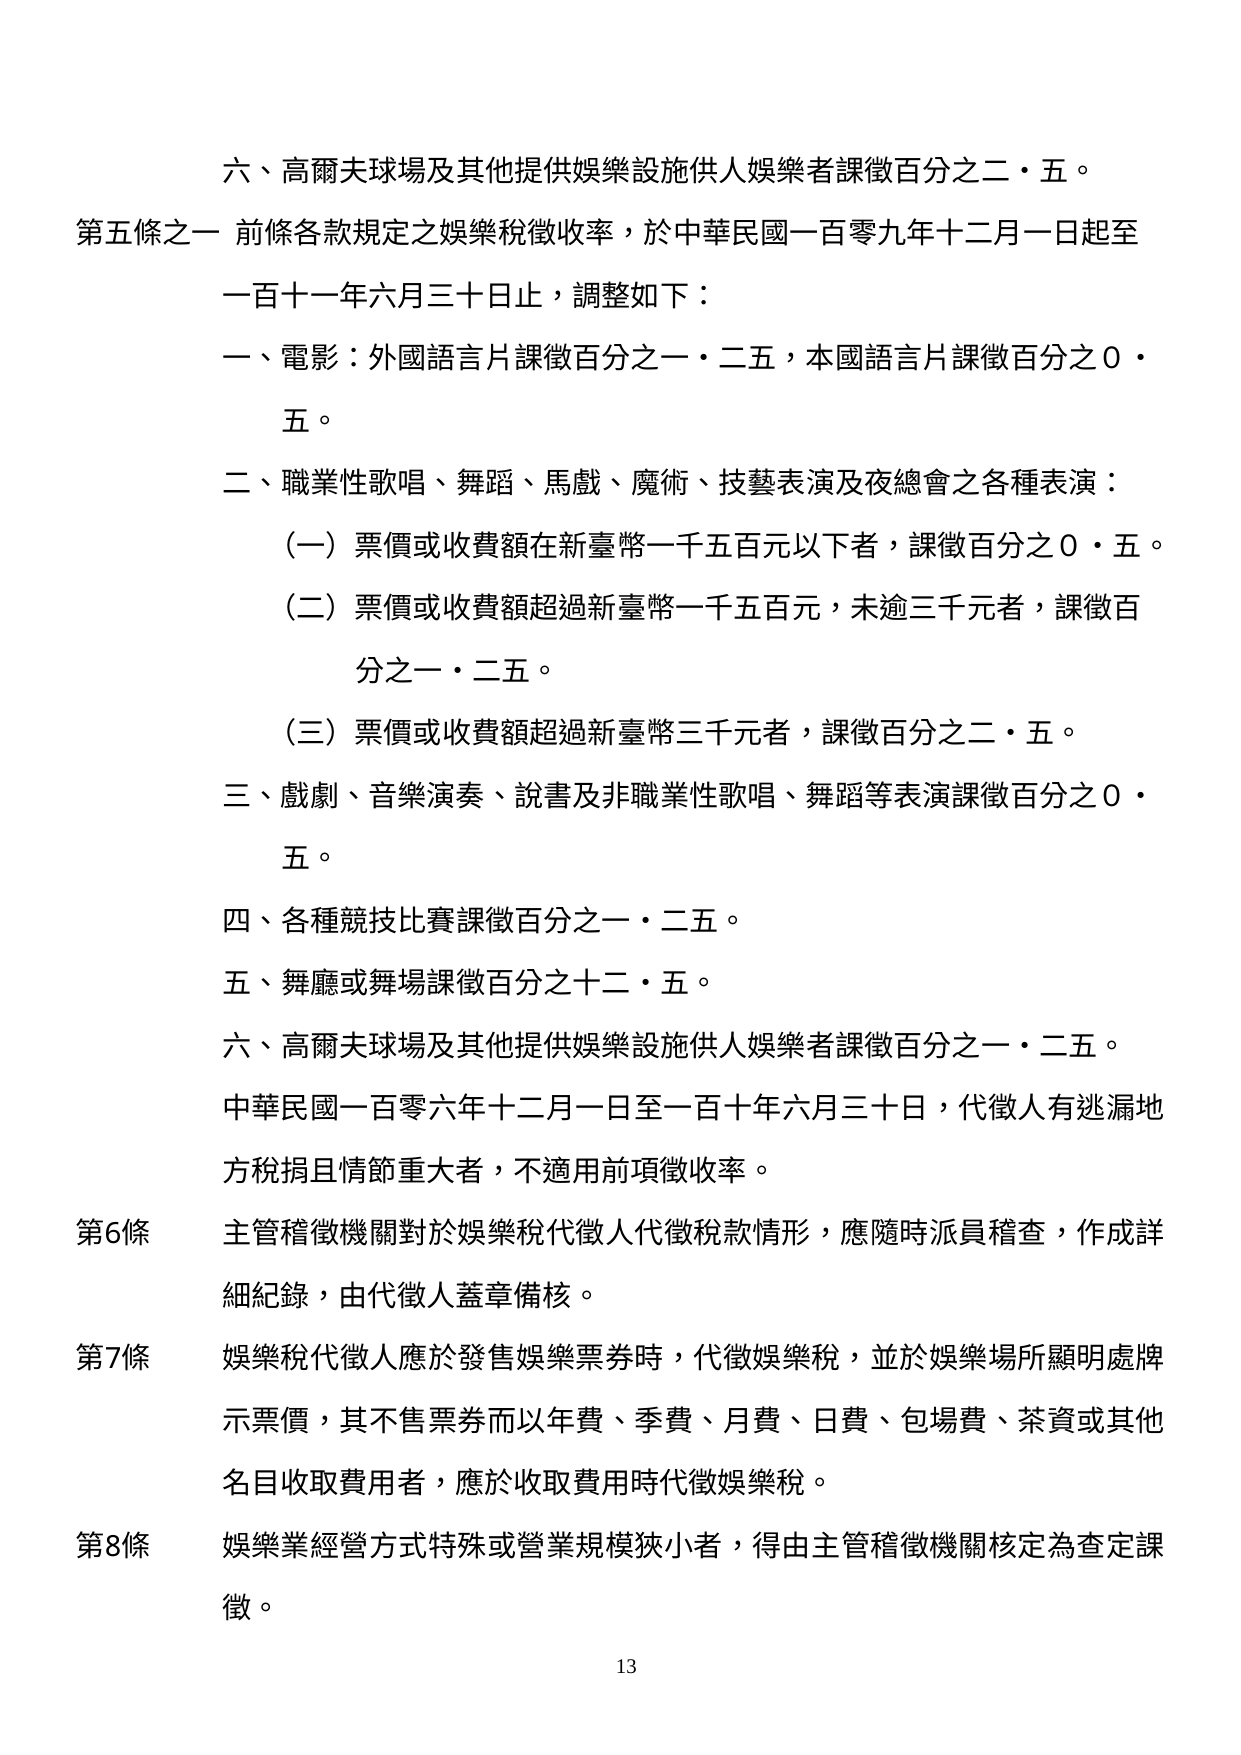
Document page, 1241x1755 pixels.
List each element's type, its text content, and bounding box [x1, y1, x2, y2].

text （二）票價或收費額超過新臺幣一千五百元，未逾三千元者，課徵百分之一‧二五。 [267, 564, 1165, 689]
text 中華民國一百零六年十二月一日至一百十年六月三十日，代徵人有逃漏地方稅捐且情節重大者，不適用前項徵收率。 [222, 1064, 1165, 1189]
list 娛樂稅代徵人應於發售娛樂票券時，代徵娛樂稅，並於娛樂場所顯明處牌示票價，其不售票券而以年費、季費、月費、日費、包場費、茶資或其他名目收取費用者，應於收取費用時代徵娛樂稅。 [75, 1314, 1165, 1502]
list 娛樂業經營方式特殊或營業規模狹小者，得由主管稽徵機關核定為查定課徵。 [75, 1502, 1165, 1627]
text 六、高爾夫球場及其他提供娛樂設施供人娛樂者課徵百分之二‧五。 [222, 127, 1165, 189]
text 第五條之一 前條各款規定之娛樂稅徵收率，於中華民國一百零九年十二月一日起至一百十一年六月三十日止，調整如下： [75, 189, 1165, 314]
text 二、職業性歌唱、舞蹈、馬戲、魔術、技藝表演及夜總會之各種表演： [222, 439, 1165, 502]
text 六、高爾夫球場及其他提供娛樂設施供人娛樂者課徵百分之一‧二五。 [222, 1002, 1165, 1064]
text 四、各種競技比賽課徵百分之一‧二五。 [222, 877, 1165, 939]
text （一）票價或收費額在新臺幣一千五百元以下者，課徵百分之０‧五。 [267, 502, 1165, 564]
text （三）票價或收費額超過新臺幣三千元者，課徵百分之二‧五。 [267, 689, 1165, 752]
text 一、電影：外國語言片課徵百分之一‧二五，本國語言片課徵百分之０‧五。 [222, 314, 1165, 439]
list 主管稽徵機關對於娛樂稅代徵人代徵稅款情形，應隨時派員稽查，作成詳細紀錄，由代徵人蓋章備核。 [75, 1189, 1165, 1314]
text 三、戲劇、音樂演奏、說書及非職業性歌唱、舞蹈等表演課徵百分之０‧五。 [222, 752, 1165, 877]
text 五、舞廳或舞場課徵百分之十二‧五。 [222, 939, 1165, 1002]
